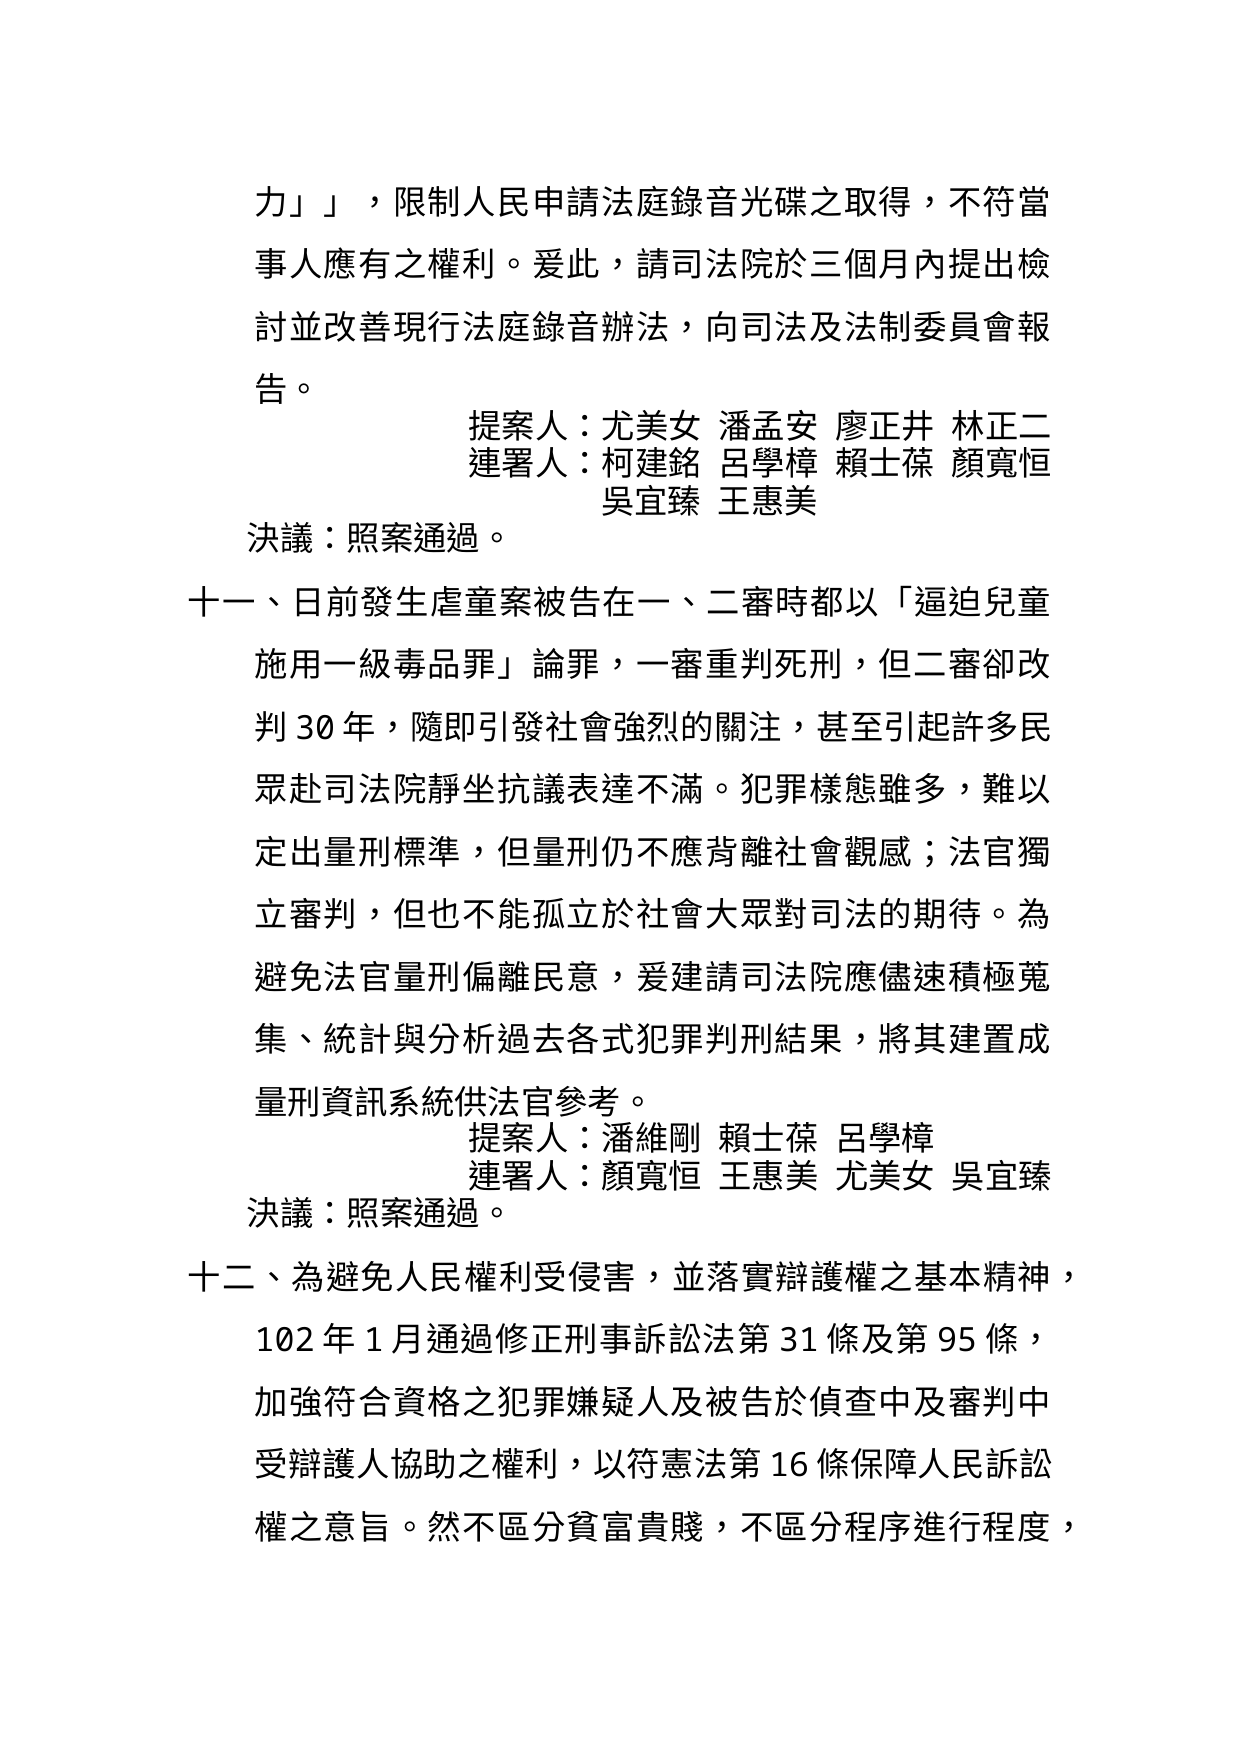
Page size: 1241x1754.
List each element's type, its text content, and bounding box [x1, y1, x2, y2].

text 決議：照案通過。 [187, 1196, 1053, 1233]
text 十一、日前發生虐童案被告在一、二審時都以「逼迫兒童施用一級毒品罪」論罪，一審重判死刑，但二審卻改判30年，隨即引發社會強烈的關注，甚至引起許多民眾赴司法院靜坐抗議表達不滿。犯罪樣態雖多，難以定出量刑標準，但量刑仍不應背離社會觀感；法官獨立審判，但也不能孤立於社會大眾對司法的期待。為避免法官量刑偏離民意，爰建請司法院應儘速積極蒐集、統計與分析過去各式犯罪判刑結果，將其建置成量刑資訊系統供法官參考。 [188, 558, 1053, 1121]
text 連署人：柯建銘 呂學樟 賴士葆 顏寬恒 [188, 446, 1053, 483]
text 決議：照案通過。 [187, 521, 1053, 558]
text 連署人：顏寬恒 王惠美 尤美女 吳宜臻 [188, 1158, 1053, 1196]
text 吳宜臻 王惠美 [188, 483, 1053, 521]
text 力」」，限制人民申請法庭錄音光碟之取得，不符當事人應有之權利。爰此，請司法院於三個月內提出檢討並改善現行法庭錄音辦法，向司法及法制委員會報告。 [188, 158, 1053, 408]
text 提案人：尤美女 潘孟安 廖正井 林正二 [188, 408, 1053, 446]
text 十二、為避免人民權利受侵害，並落實辯護權之基本精神，102年1月通過修正刑事訴訟法第31條及第95條，加強符合資格之犯罪嫌疑人及被告於偵查中及審判中受辯護人協助之權利，以符憲法第16條保障人民訴訟權之意旨。然不區分貧富貴賤，不區分程序進行程度，皆應使犯罪嫌疑人或被告一律平等的受律師實質有效的協助，乃現今先進國家所公認的基本權利，爰建請司法院就我國辯護權制度之改革，與相關部會及專家學者研議後，提出改革方案。 [188, 1233, 1053, 1546]
text 提案人：潘維剛 賴士葆 呂學樟 [188, 1121, 1053, 1158]
